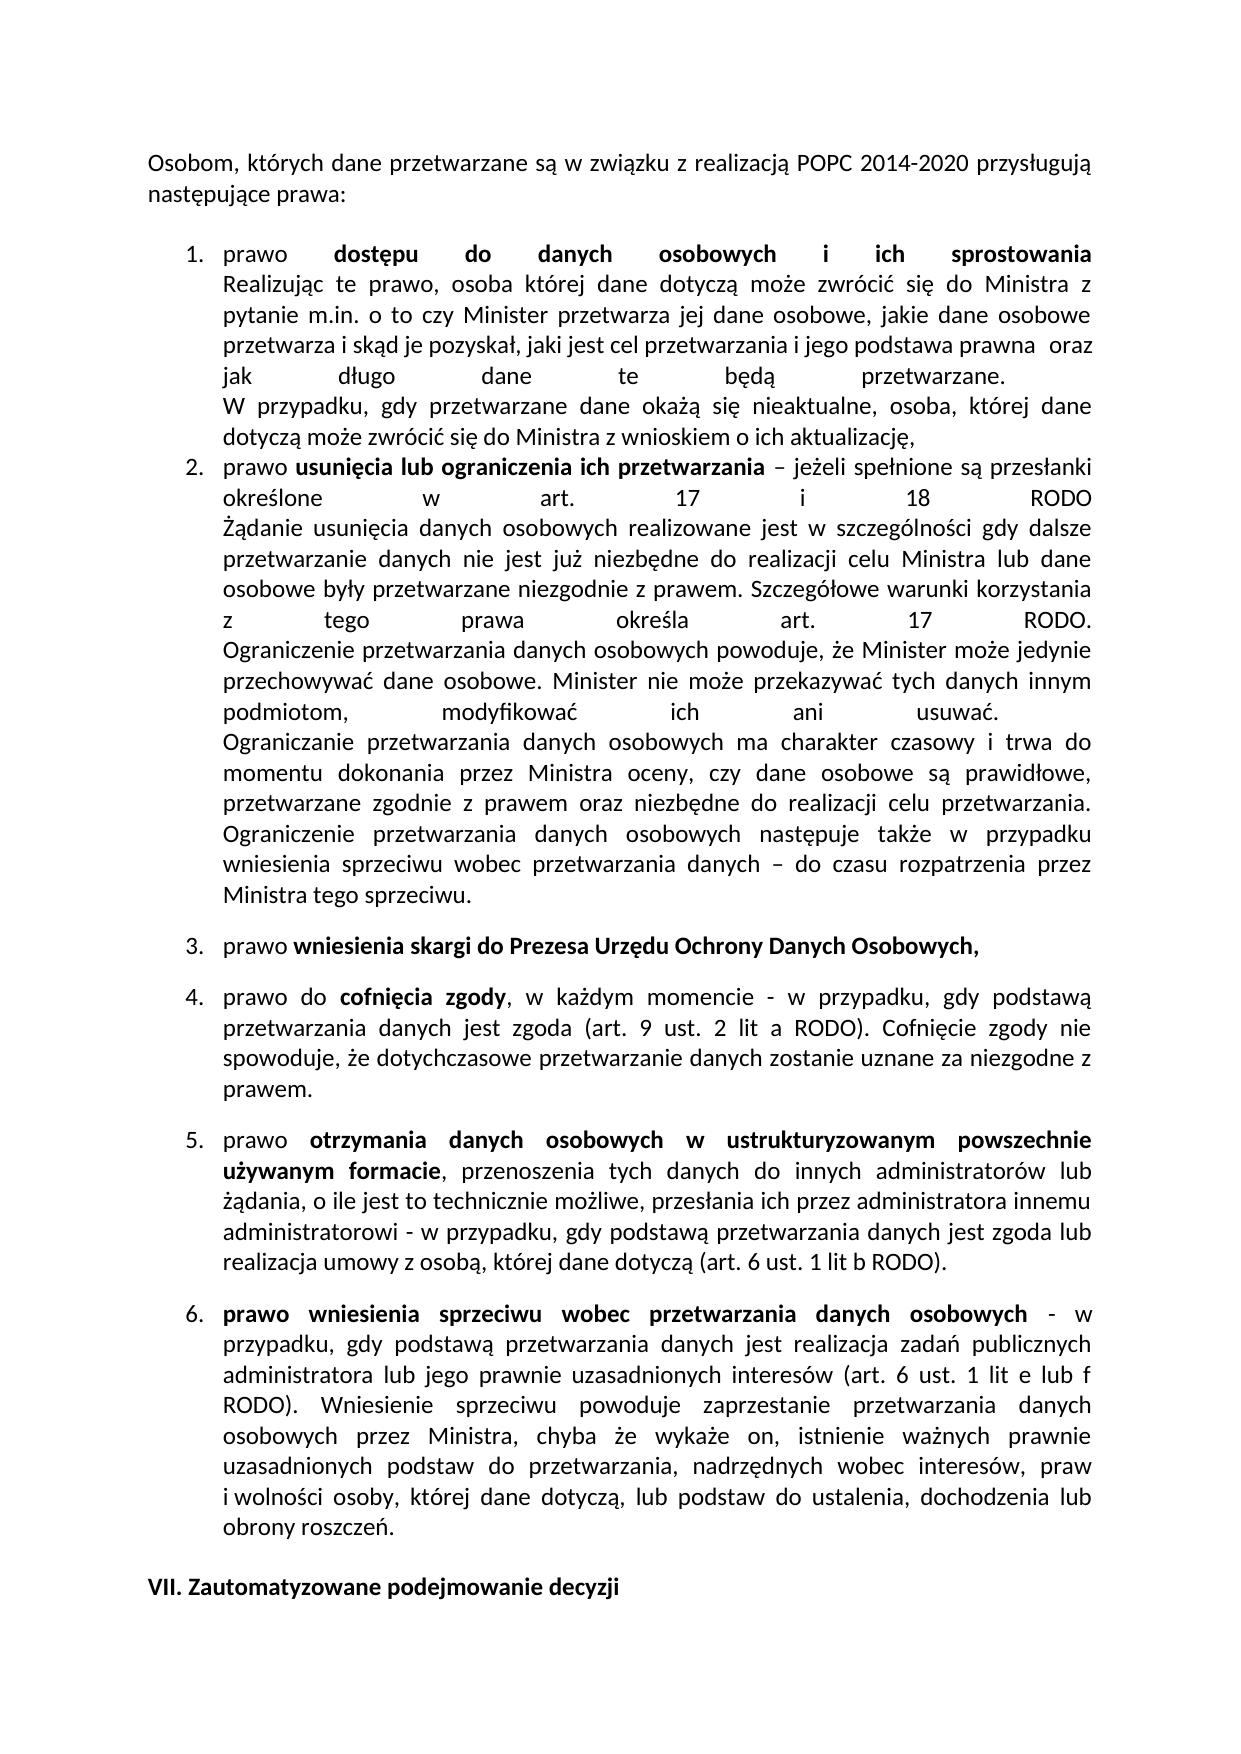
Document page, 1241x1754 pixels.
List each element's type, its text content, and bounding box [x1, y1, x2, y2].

list prawo wniesienia skargi do Prezesa Urzędu Ochrony Danych Osobowych, [185, 930, 1093, 961]
list prawo do cofnięcia zgody, w każdym momencie - w przypadku, gdy podstawą przetwarzania danych jest zgoda (art. 9 ust. 2 lit a RODO). Cofnięcie zgody nie spowoduje, że dotychczasowe przetwarzanie danych zostanie uznane za niezgodne z prawem. [185, 981, 1093, 1103]
list prawo usunięcia lub ograniczenia ich przetwarzania – jeżeli spełnione są przesłanki określone w art. 17 i 18 RODO Żądanie usunięcia danych osobowych realizowane jest w szczególności gdy dalsze przetwarzanie danych nie jest już niezbędne do realizacji celu Ministra lub dane osobowe były przetwarzane niezgodnie z prawem. Szczegółowe warunki korzystania z tego prawa określa art. 17 RODO. Ograniczenie przetwarzania danych osobowych powoduje, że Minister może jedynie przechowywać dane osobowe. Minister nie może przekazywać tych danych innym podmiotom, modyfikować ich ani usuwać. Ograniczanie przetwarzania danych osobowych ma charakter czasowy i trwa do momentu dokonania przez Ministra oceny, czy dane osobowe są prawidłowe, przetwarzane zgodnie z prawem oraz niezbędne do realizacji celu przetwarzania. Ograniczenie przetwarzania danych osobowych następuje także w przypadku wniesienia sprzeciwu wobec przetwarzania danych – do czasu rozpatrzenia przez Ministra tego sprzeciwu. [185, 451, 1093, 909]
text VII. Zautomatyzowane podejmowanie decyzji [148, 1571, 1093, 1602]
text Osobom, których dane przetwarzane są w związku z realizacją POPC 2014-2020 przysługują następujące prawa: [148, 148, 1093, 209]
list prawo wniesienia sprzeciwu wobec przetwarzania danych osobowych - w przypadku, gdy podstawą przetwarzania danych jest realizacja zadań publicznych administratora lub jego prawnie uzasadnionych interesów (art. 6 ust. 1 lit e lub f RODO). Wniesienie sprzeciwu powoduje zaprzestanie przetwarzania danych osobowych przez Ministra, chyba że wykaże on, istnienie ważnych prawnie uzasadnionych podstaw do przetwarzania, nadrzędnych wobec interesów, praw i wolności osoby, której dane dotyczą, lub podstaw do ustalenia, dochodzenia lub obrony roszczeń. [185, 1298, 1093, 1542]
list prawo otrzymania danych osobowych w ustrukturyzowanym powszechnie używanym formacie, przenoszenia tych danych do innych administratorów lub żądania, o ile jest to technicznie możliwe, przesłania ich przez administratora innemu administratorowi - w przypadku, gdy podstawą przetwarzania danych jest zgoda lub realizacja umowy z osobą, której dane dotyczą (art. 6 ust. 1 lit b RODO). [185, 1124, 1093, 1277]
list prawo dostępu do danych osobowych i ich sprostowania Realizując te prawo, osoba której dane dotyczą może zwrócić się do Ministra z pytanie m.in. o to czy Minister przetwarza jej dane osobowe, jakie dane osobowe przetwarza i skąd je pozyskał, jaki jest cel przetwarzania i jego podstawa prawna oraz jak długo dane te będą przetwarzane. W przypadku, gdy przetwarzane dane okażą się nieaktualne, osoba, której dane dotyczą może zwrócić się do Ministra z wnioskiem o ich aktualizację, [185, 238, 1093, 451]
